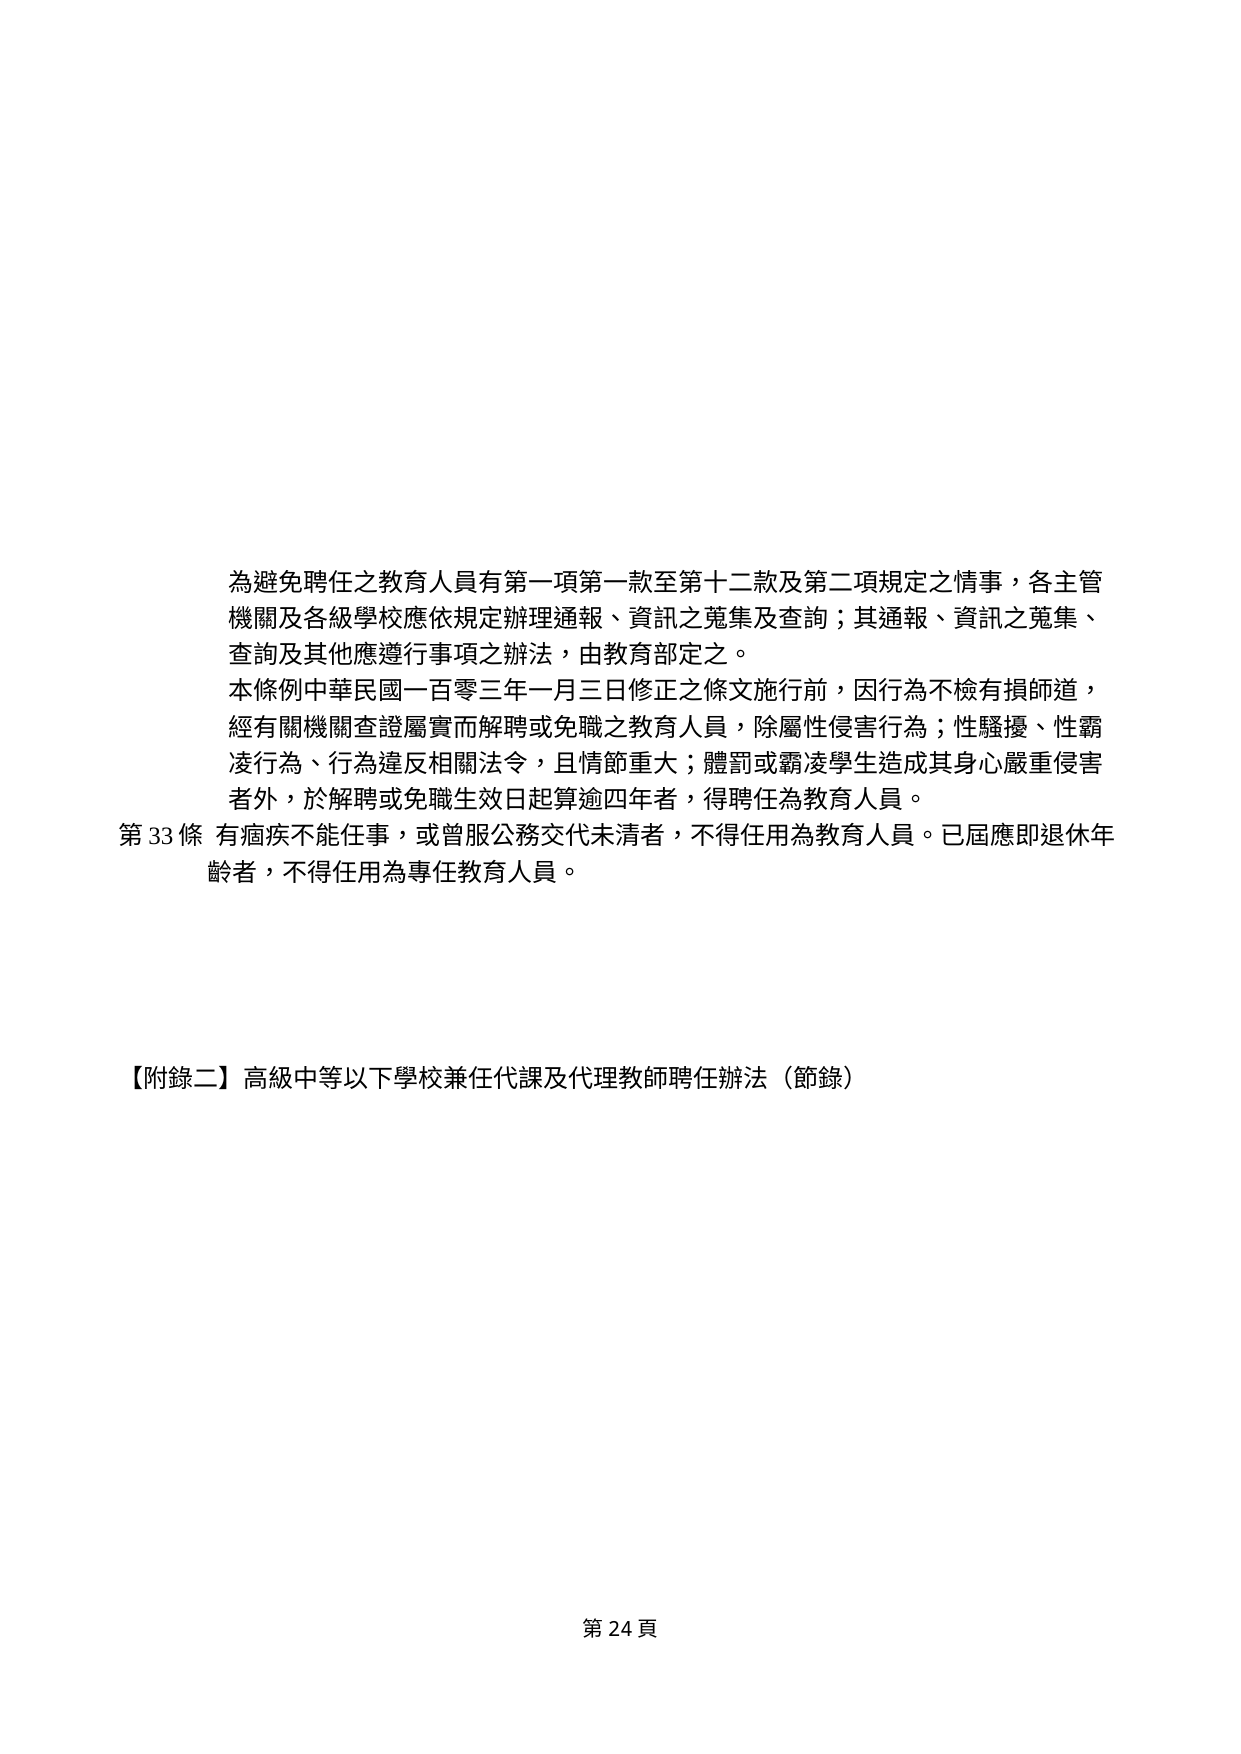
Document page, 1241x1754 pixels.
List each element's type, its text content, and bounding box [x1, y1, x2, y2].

text 第33條 有痼疾不能任事，或曾服公務交代未清者，不得任用為教育人員。已屆應即退休年齡者，不得任用為專任教育人員。 [118, 816, 1122, 888]
text 本條例中華民國一百零三年一月三日修正之條文施行前，因行為不檢有損師道，經有關機關查證屬實而解聘或免職之教育人員，除屬性侵害行為；性騷擾、性霸凌行為、行為違反相關法令，且情節重大；體罰或霸凌學生造成其身心嚴重侵害者外，於解聘或免職生效日起算逾四年者，得聘任為教育人員。 [228, 671, 1122, 816]
text 【附錄二】高級中等以下學校兼任代課及代理教師聘任辦法（節錄） [118, 1059, 1122, 1095]
text 為避免聘任之教育人員有第一項第一款至第十二款及第二項規定之情事，各主管機關及各級學校應依規定辦理通報、資訊之蒐集及查詢；其通報、資訊之蒐集、查詢及其他應遵行事項之辦法，由教育部定之。 [228, 562, 1122, 671]
